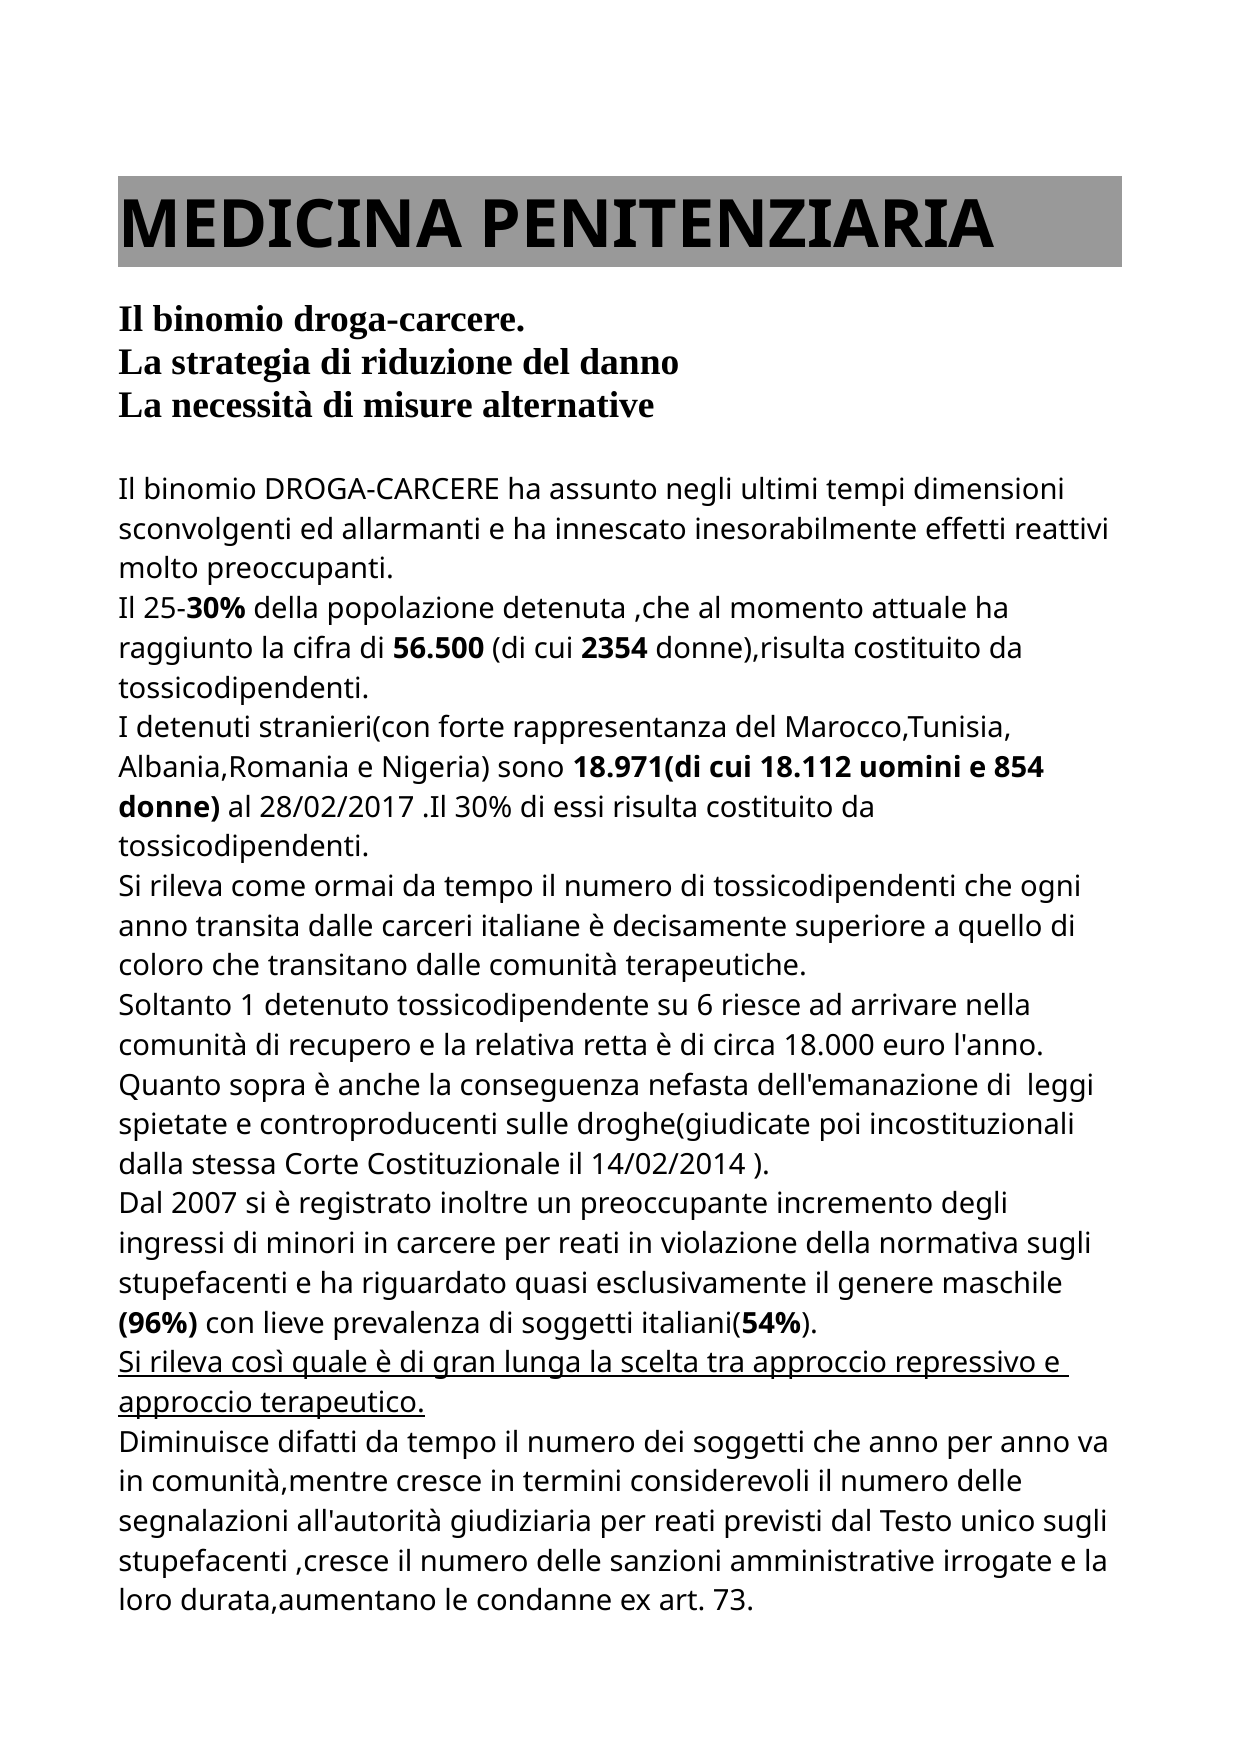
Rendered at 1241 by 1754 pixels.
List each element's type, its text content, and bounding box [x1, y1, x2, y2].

text Dal 2007 si è registrato inoltre un preoccupante incremento degli ingressi di minori in carcere per reati in violazione della normativa sugli stupefacenti e ha riguardato quasi esclusivamente il genere maschile (96%) con lieve prevalenza di soggetti italiani(54%). [118, 1183, 1122, 1342]
text La strategia di riduzione del danno [118, 339, 1122, 382]
text Soltanto 1 detenuto tossicodipendente su 6 riesce ad arrivare nella comunità di recupero e la relativa retta è di circa 18.000 euro l'anno. [118, 984, 1122, 1064]
text Diminuisce difatti da tempo il numero dei soggetti che anno per anno va in comunità,mentre cresce in termini considerevoli il numero delle segnalazioni all'autorità giudiziaria per reati previsti dal Testo unico sugli stupefacenti ,cresce il numero delle sanzioni amministrative irrogate e la loro durata,aumentano le condanne ex art. 73. [118, 1421, 1122, 1619]
text Il binomio droga-carcere. [118, 296, 1122, 339]
text I detenuti stranieri(con forte rappresentanza del Marocco,Tunisia, [118, 707, 1122, 746]
text Si rileva come ormai da tempo il numero di tossicodipendenti che ogni anno transita dalle carceri italiane è decisamente superiore a quello di coloro che transitano dalle comunità terapeutiche. [118, 865, 1122, 984]
text Si rileva così quale è di gran lunga la scelta tra approccio repressivo e approccio terapeutico. [118, 1342, 1122, 1421]
text Il 25-30% della popolazione detenuta ,che al momento attuale ha raggiunto la cifra di 56.500 (di cui 2354 donne),risulta costituito da tossicodipendenti. [118, 587, 1122, 707]
text MEDICINA PENITENZIARIA [118, 176, 1122, 267]
text Quanto sopra è anche la conseguenza nefasta dell'emanazione di leggi spietate e controproducenti sulle droghe(giudicate poi incostituzionali dalla stessa Corte Costituzionale il 14/02/2014 ). [118, 1064, 1122, 1183]
text La necessità di misure alternative [118, 382, 1122, 425]
text Il binomio DROGA-CARCERE ha assunto negli ultimi tempi dimensioni sconvolgenti ed allarmanti e ha innescato inesorabilmente effetti reattivi molto preoccupanti. [118, 468, 1122, 587]
text Albania,Romania e Nigeria) sono 18.971(di cui 18.112 uomini e 854 donne) al 28/02/2017 .Il 30% di essi risulta costituito da tossicodipendenti. [118, 746, 1122, 865]
